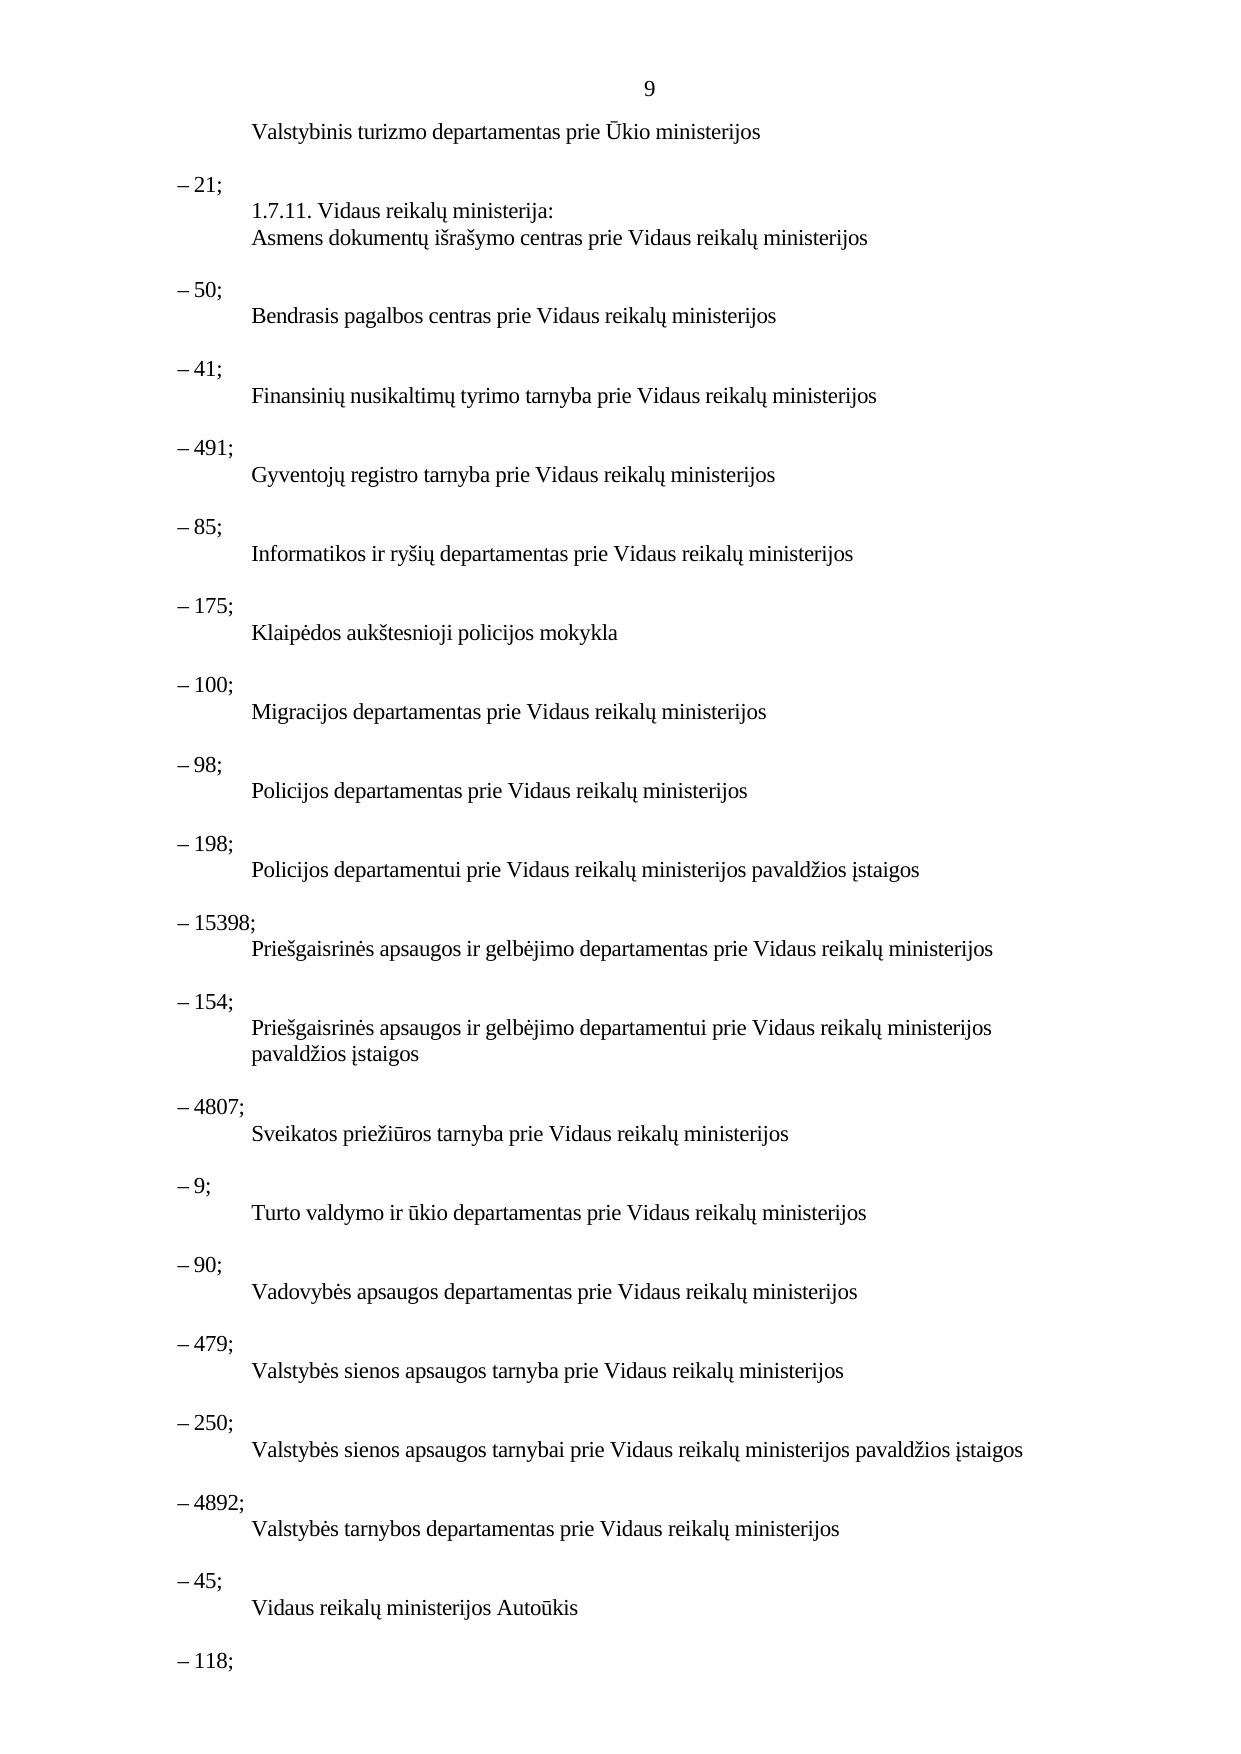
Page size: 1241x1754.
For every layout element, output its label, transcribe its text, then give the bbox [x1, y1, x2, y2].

text Sveikatos priežiūros tarnyba prie Vidaus reikalų ministerijos – 9; [177, 1119, 1033, 1199]
text Migracijos departamentas prie Vidaus reikalų ministerijos – 98; [177, 698, 1033, 777]
text pavaldžios įstaigos – 4807; [177, 1041, 1033, 1119]
text Klaipėdos aukštesnioji policijos mokykla – 100; [177, 619, 1033, 698]
text Informatikos ir ryšių departamentas prie Vidaus reikalų ministerijos – 175; [177, 540, 1033, 619]
text Priešgaisrinės apsaugos ir gelbėjimo departamentas prie Vidaus reikalų ministerijos – 154; [177, 935, 1033, 1014]
text Valstybės tarnybos departamentas prie Vidaus reikalų ministerijos – 45; [177, 1515, 1033, 1594]
text Policijos departamentas prie Vidaus reikalų ministerijos – 198; [177, 777, 1033, 856]
text Turto valdymo ir ūkio departamentas prie Vidaus reikalų ministerijos – 90; [177, 1199, 1033, 1278]
text Vidaus reikalų ministerijos Autoūkis – 118; [177, 1594, 1033, 1673]
text Gyventojų registro tarnyba prie Vidaus reikalų ministerijos – 85; [177, 461, 1033, 540]
text Bendrasis pagalbos centras prie Vidaus reikalų ministerijos – 41; [177, 303, 1033, 382]
text Valstybinis turizmo departamentas prie Ūkio ministerijos – 21; [177, 118, 1033, 197]
text Vadovybės apsaugos departamentas prie Vidaus reikalų ministerijos – 479; [177, 1278, 1033, 1357]
text Priešgaisrinės apsaugos ir gelbėjimo departamentui prie Vidaus reikalų ministerijos [177, 1014, 1033, 1041]
text 1.7.11. Vidaus reikalų ministerija: [177, 197, 1122, 223]
text Asmens dokumentų išrašymo centras prie Vidaus reikalų ministerijos – 50; [177, 223, 1033, 303]
text Finansinių nusikaltimų tyrimo tarnyba prie Vidaus reikalų ministerijos – 491; [177, 382, 1033, 461]
text Policijos departamentui prie Vidaus reikalų ministerijos pavaldžios įstaigos – 15398; [177, 856, 1033, 935]
text Valstybės sienos apsaugos tarnyba prie Vidaus reikalų ministerijos – 250; [177, 1357, 1033, 1436]
text Valstybės sienos apsaugos tarnybai prie Vidaus reikalų ministerijos pavaldžios įstaigos – 4892; [177, 1436, 1033, 1515]
